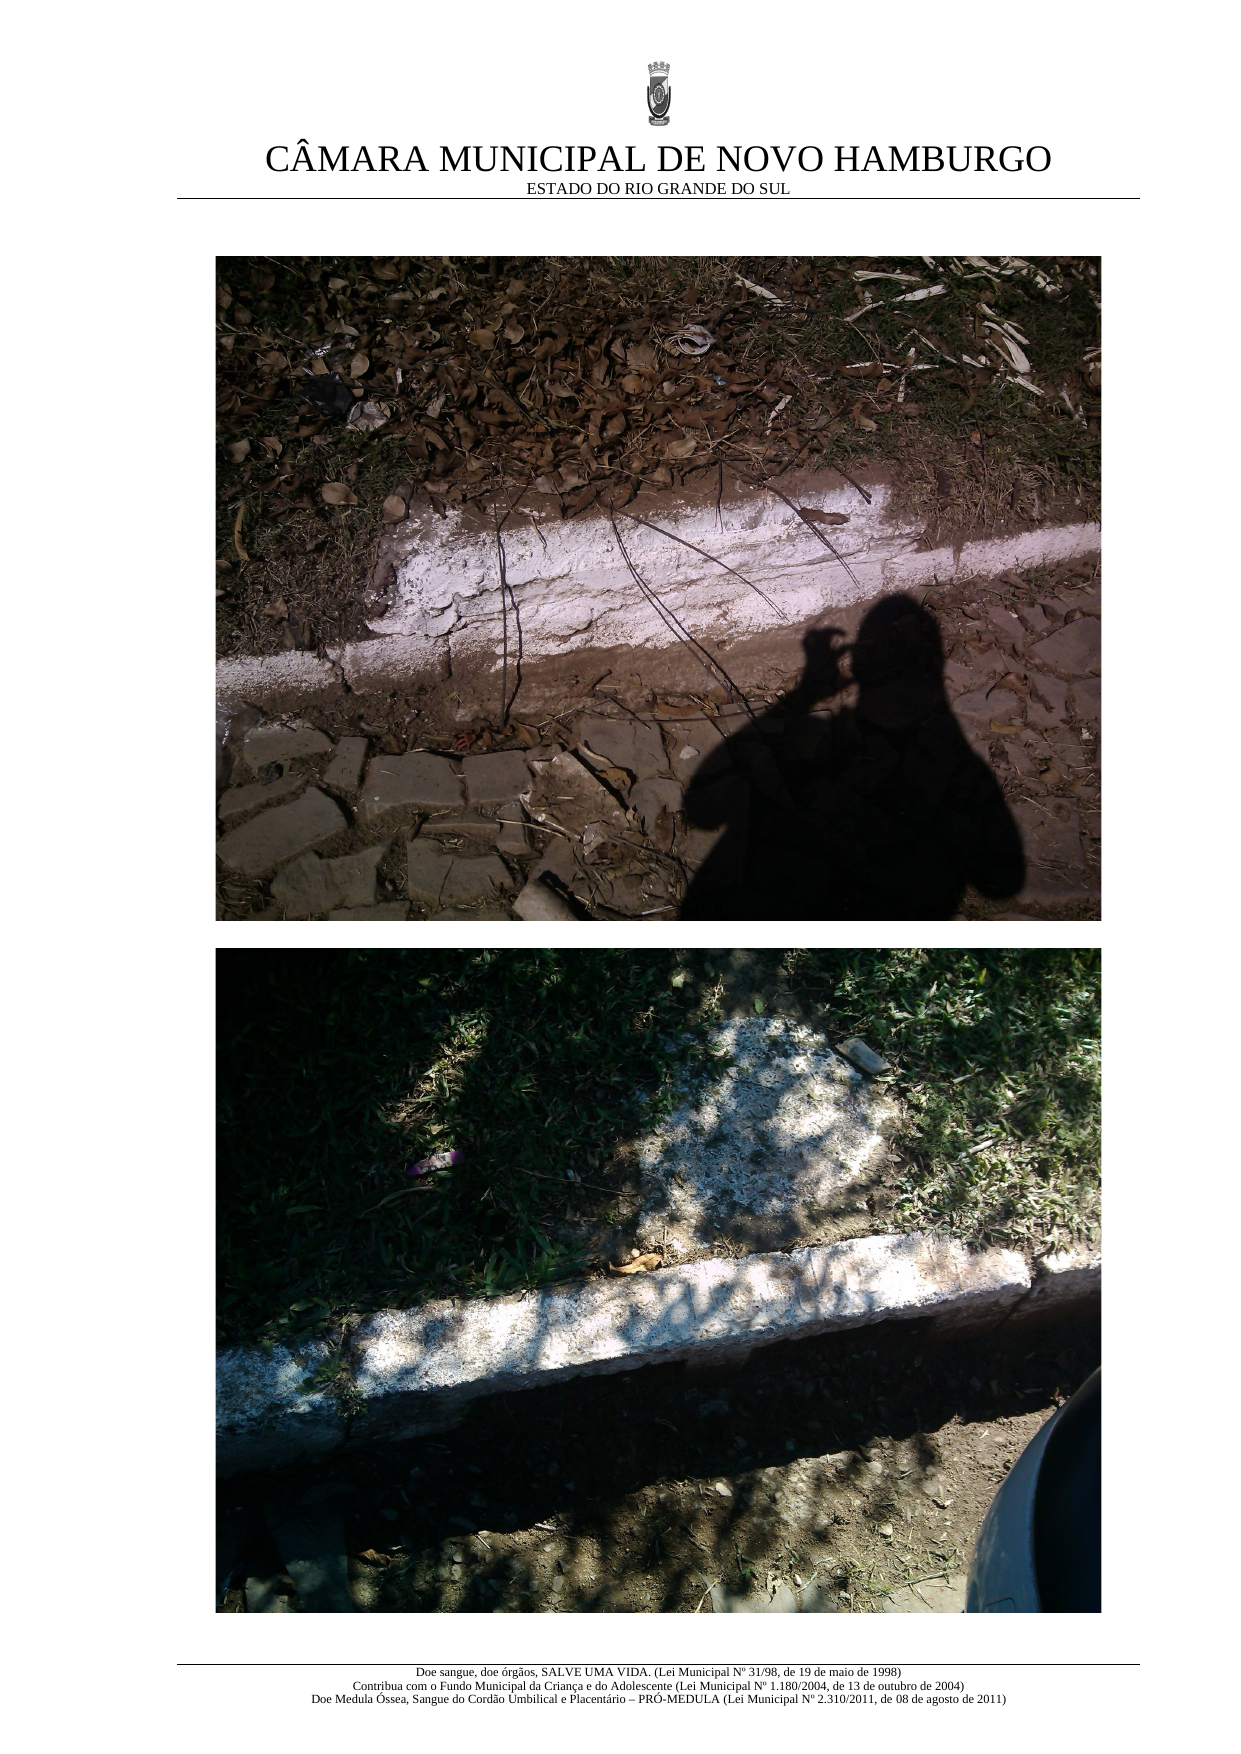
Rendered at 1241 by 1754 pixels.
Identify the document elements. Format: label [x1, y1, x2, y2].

picture [215, 256, 1102, 921]
picture [215, 948, 1102, 1613]
